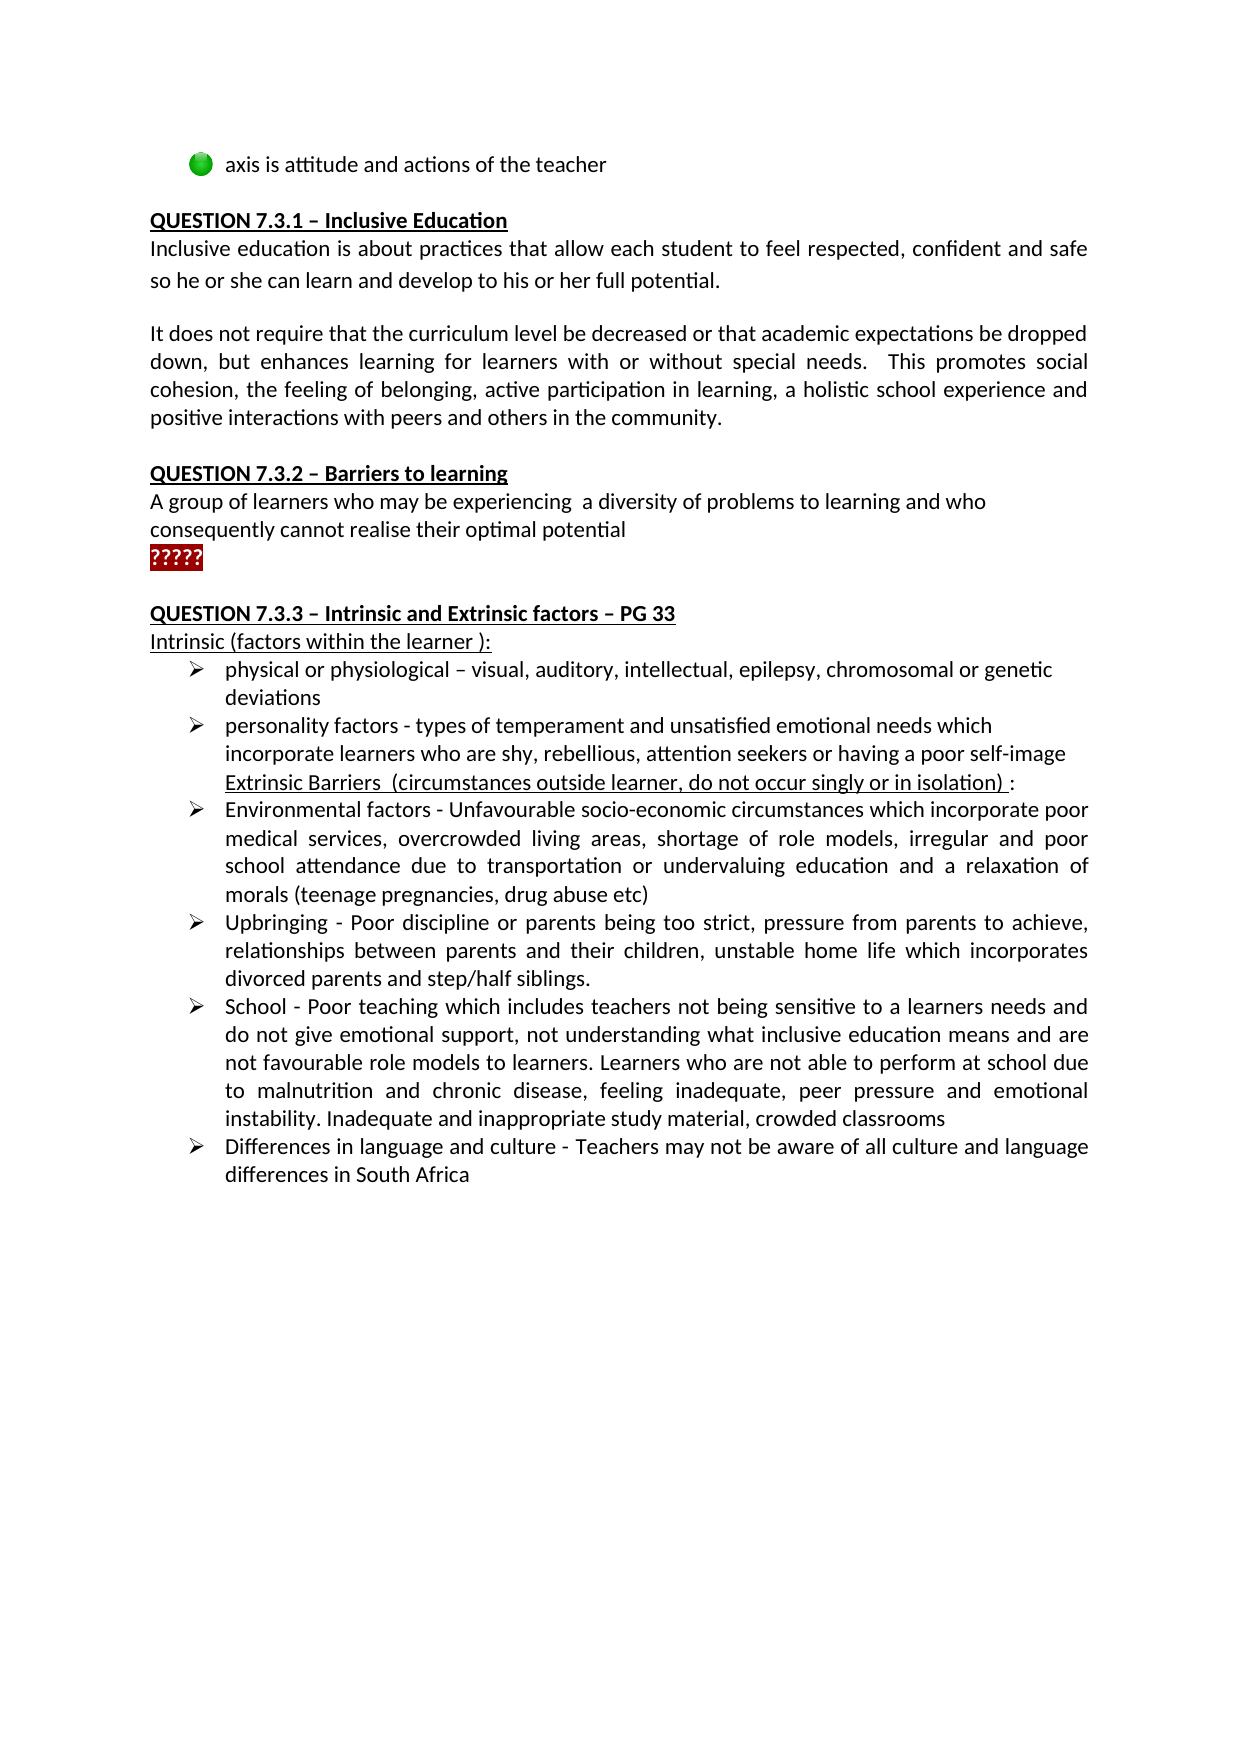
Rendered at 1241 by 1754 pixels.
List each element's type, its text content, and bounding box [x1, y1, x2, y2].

list Environmental factors - Unfavourable socio-economic circumstances which incorporate poor medical services, overcrowded living areas, shortage of role models, irregular and poor school attendance due to transportation or undervaluing education and a relaxation of morals (teenage pregnancies, drug abuse etc) [187, 796, 1090, 908]
text QUESTION 7.3.2 – Barriers to learning [150, 459, 1090, 487]
text QUESTION 7.3.3 – Intrinsic and Extrinsic factors – PG 33 [150, 599, 1090, 627]
list Extrinsic Barriers (circumstances outside learner, do not occur singly or in isolation) : [187, 768, 1090, 796]
list physical or physiological – visual, auditory, intellectual, epilepsy, chromosomal or genetic deviations [187, 656, 1090, 712]
list Differences in language and culture - Teachers may not be aware of all culture and language differences in South Africa [187, 1132, 1090, 1188]
list personality factors - types of temperament and unsatisfied emotional needs which incorporate learners who are shy, rebellious, attention seekers or having a poor self-image [187, 712, 1090, 768]
list Upbringing - Poor discipline or parents being too strict, pressure from parents to achieve, relationships between parents and their children, unstable home life which incorporates divorced parents and step/half siblings. [187, 908, 1090, 992]
text Inclusive education is about practices that allow each student to feel respected, confident and safe so he or she can learn and develop to his or her full potential. [150, 234, 1090, 294]
list School - Poor teaching which includes teachers not being sensitive to a learners needs and do not give emotional support, not understanding what inclusive education means and are not favourable role models to learners. Learners who are not able to perform at school due to malnutrition and chronic disease, feeling inadequate, peer pressure and emotional instability. Inadequate and inappropriate study material, crowded classrooms [187, 992, 1090, 1132]
text Intrinsic (factors within the learner ): [150, 627, 1090, 656]
text A group of learners who may be experiencing a diversity of problems to learning and who consequently cannot realise their optimal potential [150, 487, 1090, 543]
text QUESTION 7.3.1 – Inclusive Education [150, 206, 1090, 234]
text ????? [150, 543, 1090, 571]
list axis is attitude and actions of the teacher [187, 150, 1090, 178]
text It does not require that the curriculum level be decreased or that academic expectations be dropped down, but enhances learning for learners with or without special needs. This promotes social cohesion, the feeling of belonging, active participation in learning, a holistic school experience and positive interactions with peers and others in the community. [150, 319, 1090, 431]
